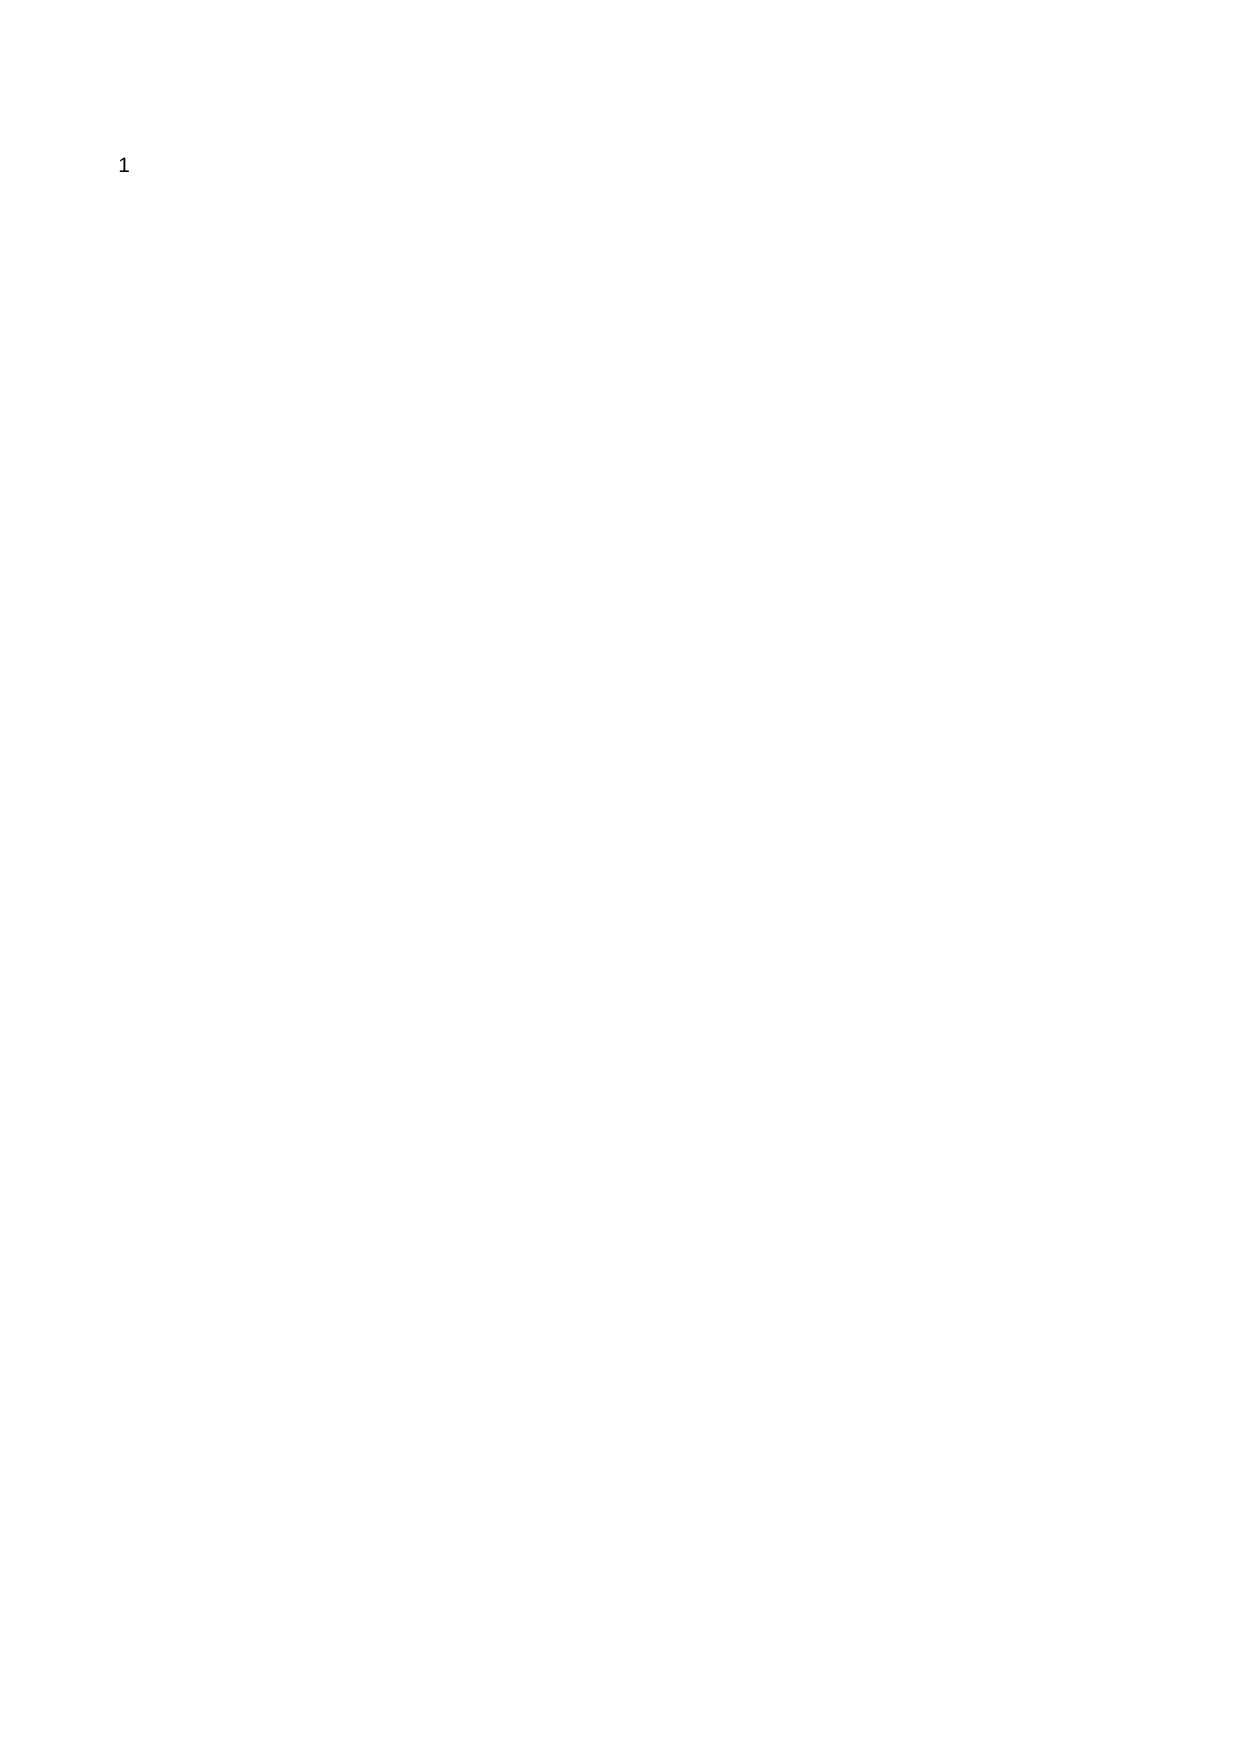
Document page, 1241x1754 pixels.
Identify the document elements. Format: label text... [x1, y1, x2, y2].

text 1 [118, 152, 1122, 176]
